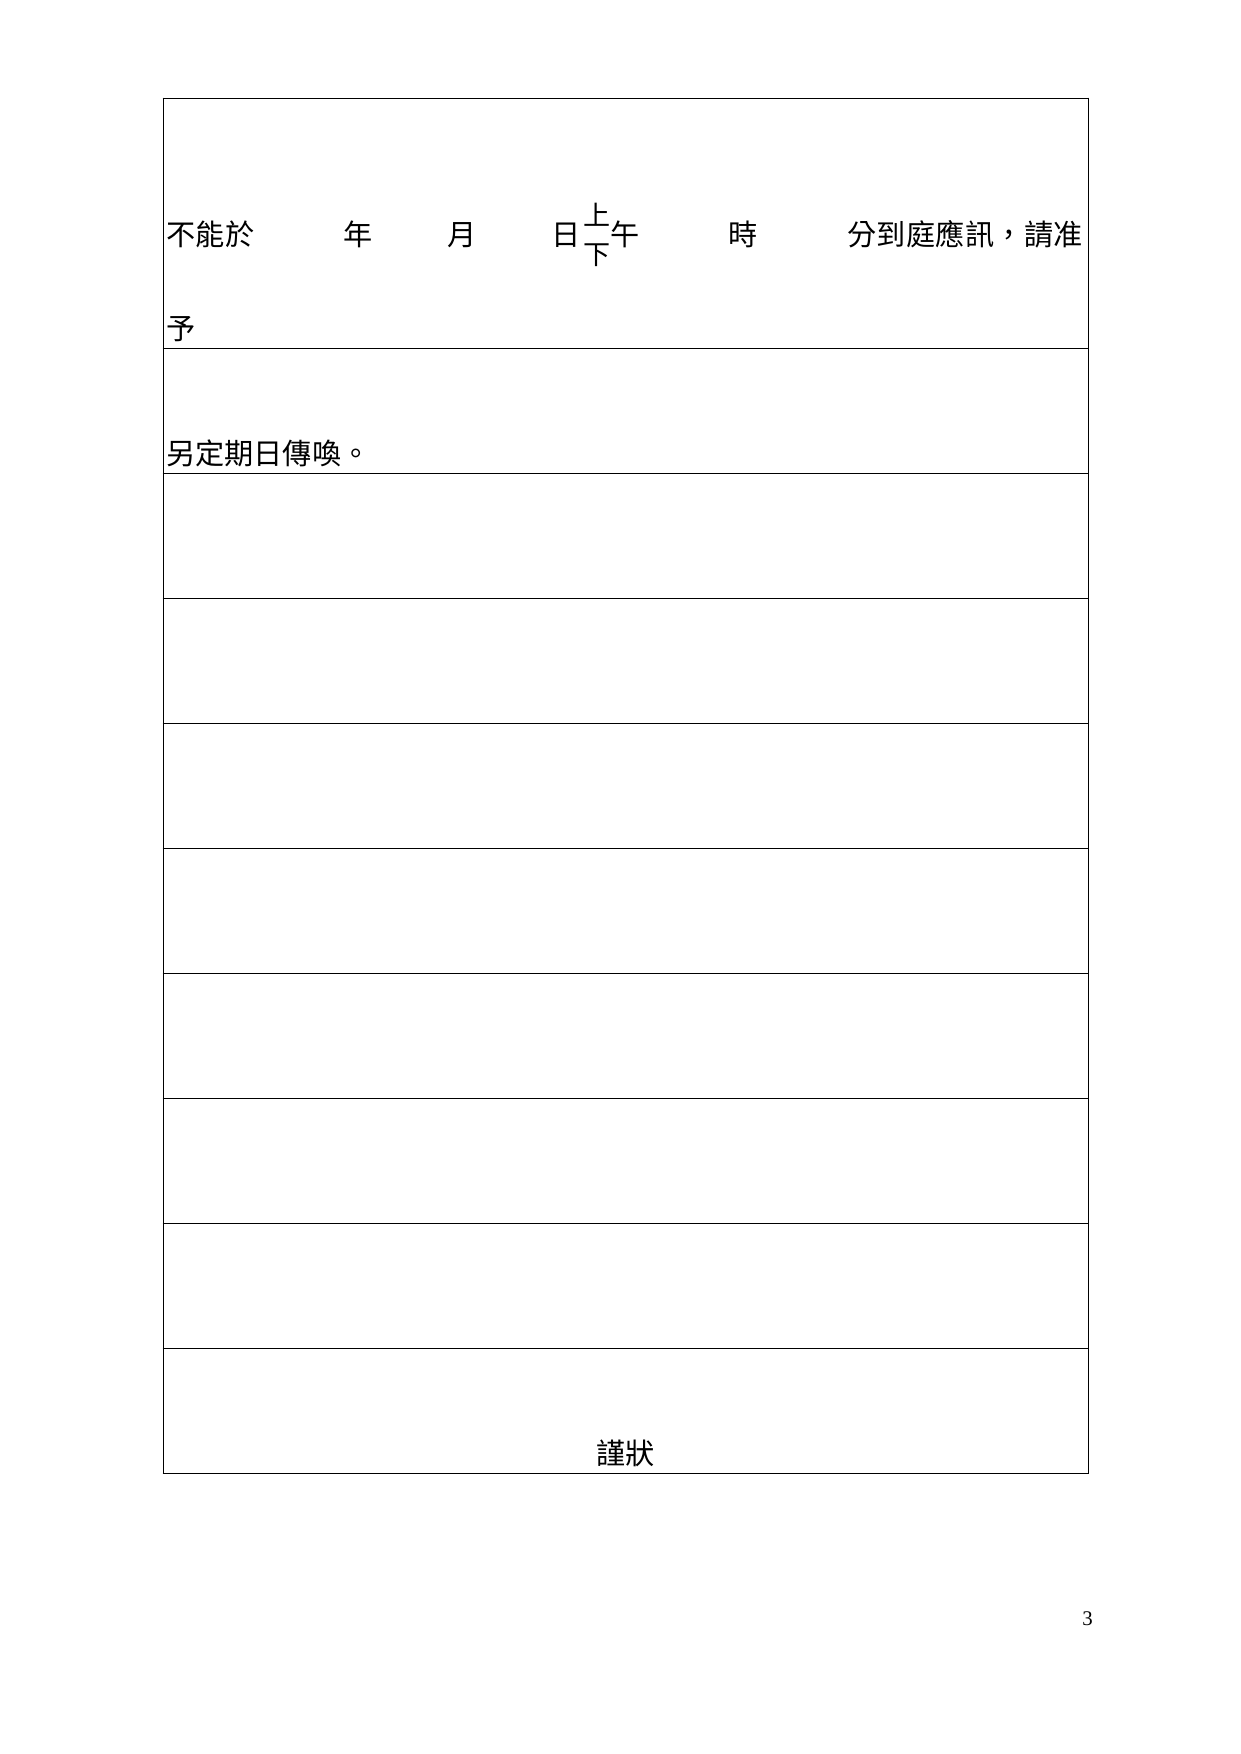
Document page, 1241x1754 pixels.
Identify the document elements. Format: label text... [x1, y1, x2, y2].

table_cell 另定期日傳喚。 [164, 349, 1088, 472]
table_cell [164, 1099, 1088, 1222]
table_cell [164, 599, 1088, 722]
table_cell [164, 974, 1088, 1097]
table_cell [164, 474, 1088, 597]
table_cell [164, 724, 1088, 847]
table_cell [164, 849, 1088, 972]
table_cell [164, 1224, 1088, 1347]
table_cell 不能於 年 月 日上下午 時 分到庭應訊，請准予 [164, 99, 1088, 347]
table_cell 謹狀 [164, 1349, 1088, 1472]
